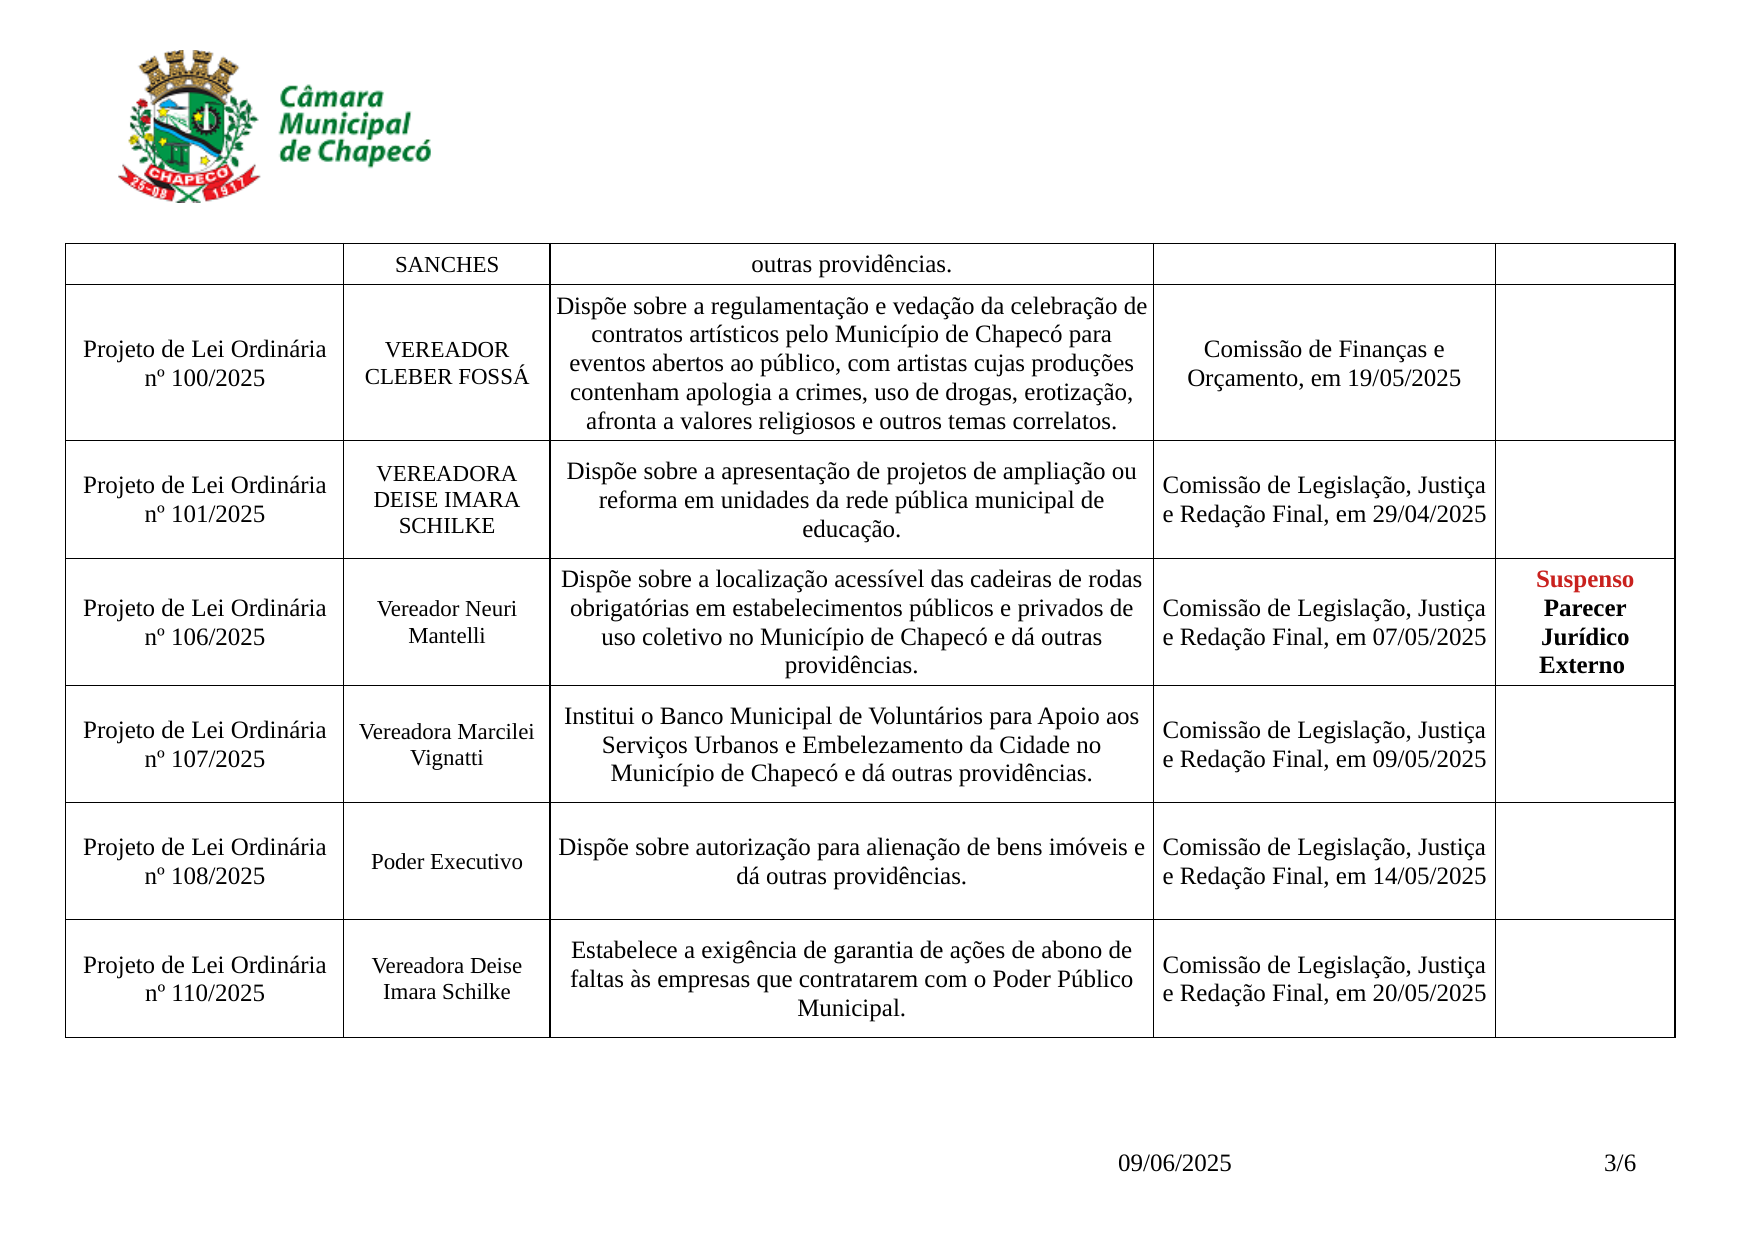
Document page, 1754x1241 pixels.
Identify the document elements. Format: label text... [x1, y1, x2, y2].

table_cell [1496, 244, 1674, 284]
table_cell Dispõe sobre a apresentação de projetos de ampliação ou reforma em unidades da rede pública municipal de educação. [551, 441, 1153, 557]
table_cell Comissão de Legislação, Justiça e Redação Final, em 29/04/2025 [1154, 441, 1495, 557]
table_cell [66, 244, 343, 284]
table_cell Comissão de Legislação, Justiça e Redação Final, em 14/05/2025 [1154, 803, 1495, 919]
table_cell [1496, 803, 1674, 919]
table_cell Vereadora Marcilei Vignatti [344, 686, 549, 802]
table_cell Projeto de Lei Ordinária nº 110/2025 [66, 920, 343, 1037]
table_cell Projeto de Lei Ordinária nº 107/2025 [66, 686, 343, 802]
table_cell Projeto de Lei Ordinária nº 106/2025 [66, 559, 343, 685]
table_cell Projeto de Lei Ordinária nº 101/2025 [66, 441, 343, 557]
table_cell [1496, 441, 1674, 557]
table_cell Comissão de Legislação, Justiça e Redação Final, em 07/05/2025 [1154, 559, 1495, 685]
table_cell VEREADOR CLEBER FOSSÁ [344, 285, 549, 440]
table_cell Projeto de Lei Ordinária nº 108/2025 [66, 803, 343, 919]
table_cell Estabelece a exigência de garantia de ações de abono de faltas às empresas que contratarem com o Poder Público Municipal. [551, 920, 1153, 1037]
table_cell Dispõe sobre a localização acessível das cadeiras de rodas obrigatórias em estabelecimentos públicos e privados de uso coletivo no Município de Chapecó e dá outras providências. [551, 559, 1153, 685]
table_cell Projeto de Lei Ordinária nº 100/2025 [66, 285, 343, 440]
table_cell Comissão de Legislação, Justiça e Redação Final, em 20/05/2025 [1154, 920, 1495, 1037]
picture [118, 50, 431, 203]
table_cell [1496, 686, 1674, 802]
table_cell Comissão de Finanças e Orçamento, em 19/05/2025 [1154, 285, 1495, 440]
table_cell Poder Executivo [344, 803, 549, 919]
table_cell Vereadora Deise Imara Schilke [344, 920, 549, 1037]
table_cell SANCHES [344, 244, 549, 284]
table_cell Dispõe sobre autorização para alienação de bens imóveis e dá outras providências. [551, 803, 1153, 919]
table_cell Dispõe sobre a regulamentação e vedação da celebração de contratos artísticos pelo Município de Chapecó para eventos abertos ao público, com artistas cujas produções contenham apologia a crimes, uso de drogas, erotização, afronta a valores religiosos e outros temas correlatos. [551, 285, 1153, 440]
table_cell Institui o Banco Municipal de Voluntários para Apoio aos Serviços Urbanos e Embelezamento da Cidade no Município de Chapecó e dá outras providências. [551, 686, 1153, 802]
table_cell outras providências. [551, 244, 1153, 284]
table_cell [1154, 244, 1495, 284]
table_cell Vereador Neuri Mantelli [344, 559, 549, 685]
table_cell Suspenso Parecer Jurídico Externo [1496, 559, 1674, 685]
table_cell Comissão de Legislação, Justiça e Redação Final, em 09/05/2025 [1154, 686, 1495, 802]
table_cell VEREADORA DEISE IMARA SCHILKE [344, 441, 549, 557]
table_cell [1496, 920, 1674, 1037]
table_cell [1496, 285, 1674, 440]
